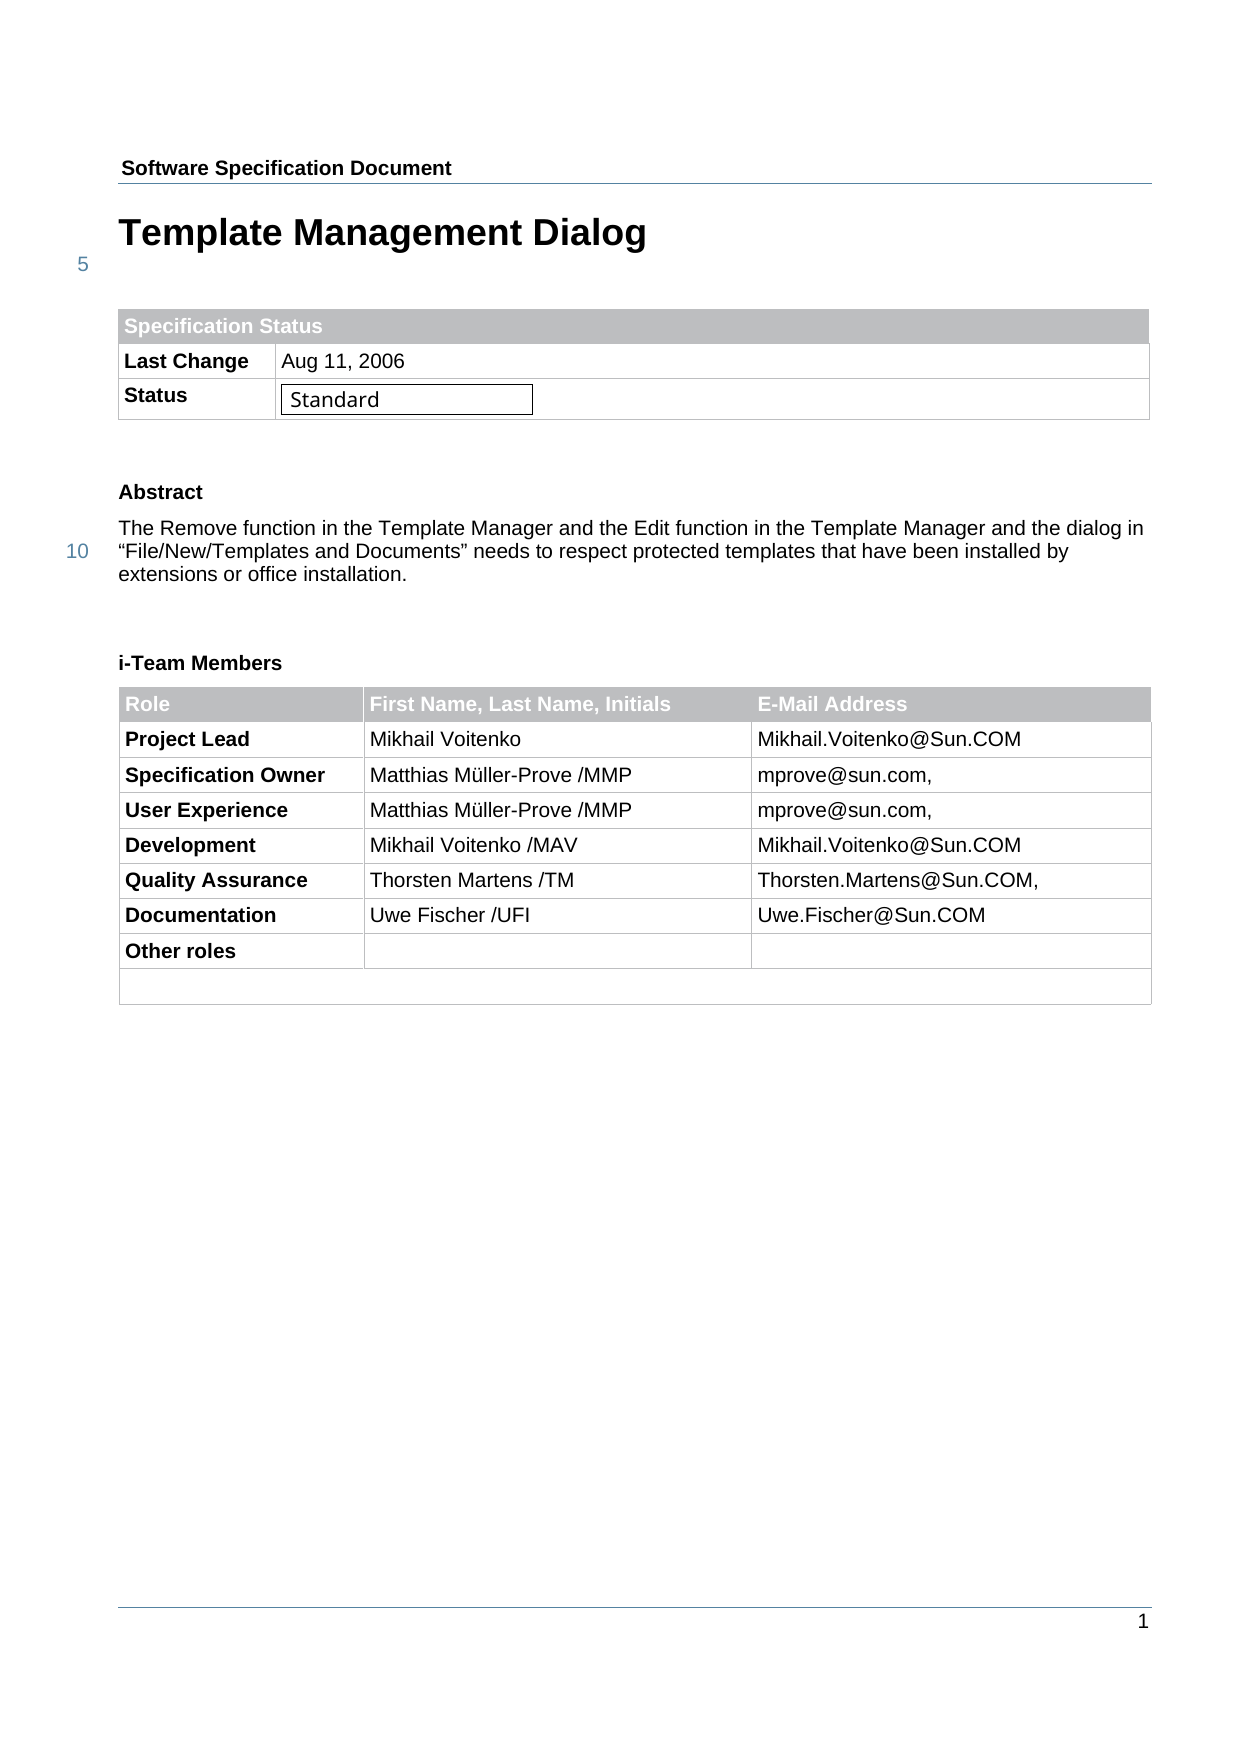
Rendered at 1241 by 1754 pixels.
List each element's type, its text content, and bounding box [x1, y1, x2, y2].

table_header Role [119, 687, 363, 722]
table_cell Thorsten Martens /TM [365, 864, 751, 898]
table_cell Other roles [120, 934, 363, 968]
table_cell Project Lead [120, 722, 363, 757]
table_cell Mikhail Voitenko /MAV [365, 829, 751, 863]
table_cell mprove@sun.com, [752, 793, 1151, 828]
table_cell Aug 11, 2006 [276, 344, 1149, 378]
table_cell Matthias Müller-Prove /MMP [365, 758, 751, 792]
table_header E-Mail Address [751, 687, 1151, 722]
table_cell PRELIMINARY status is the initial conception of a specification. STANDARD A specification with status Standard is considered to be stable and has the approval of the i-Team. OBSOLETE An Obsolete specification is a specification that has been identified unnecessary. For example due to; technology changes or changes in other standards or specifications. [276, 379, 1149, 419]
subtitle Abstract [118, 480, 1152, 503]
table_cell Uwe.Fischer@Sun.COM [752, 899, 1151, 933]
table_cell mprove@sun.com, [752, 758, 1151, 792]
subtitle i-Team Members [118, 651, 1152, 674]
table_cell Specification Owner [120, 758, 363, 792]
table_cell Documentation [120, 899, 363, 933]
table_cell Status [119, 379, 275, 419]
table_cell User Experience [120, 793, 363, 828]
table_cell Quality Assurance [120, 864, 363, 898]
table_cell [752, 934, 1151, 968]
table_cell Matthias Müller-Prove /MMP [365, 793, 751, 828]
text Software Specification Document [118, 154, 1152, 183]
table_cell Mikhail.Voitenko@Sun.COM [752, 829, 1151, 863]
table_cell Thorsten.Martens@Sun.COM, [752, 864, 1151, 898]
table_cell Mikhail Voitenko [365, 722, 751, 757]
table_cell [365, 934, 751, 968]
table_cell Uwe Fischer /UFI [365, 899, 751, 933]
table_header Specification Status [118, 309, 1149, 343]
table_cell Mikhail.Voitenko@Sun.COM [752, 722, 1151, 757]
table_header First Name, Last Name, Initials [364, 687, 751, 722]
table_cell Last Change [119, 344, 275, 378]
table_cell <State reason here, if one role is not represented in i-Team.> [120, 969, 1151, 1004]
table_cell Development [120, 829, 363, 863]
text The Remove function in the Template Manager and the Edit function in the Template Manager and the dialog in “File/New/Templates and Documents” needs to respect protected templates that have been installed by extensions or office installation. [118, 516, 1152, 586]
text Template Management Dialog [118, 211, 1152, 253]
